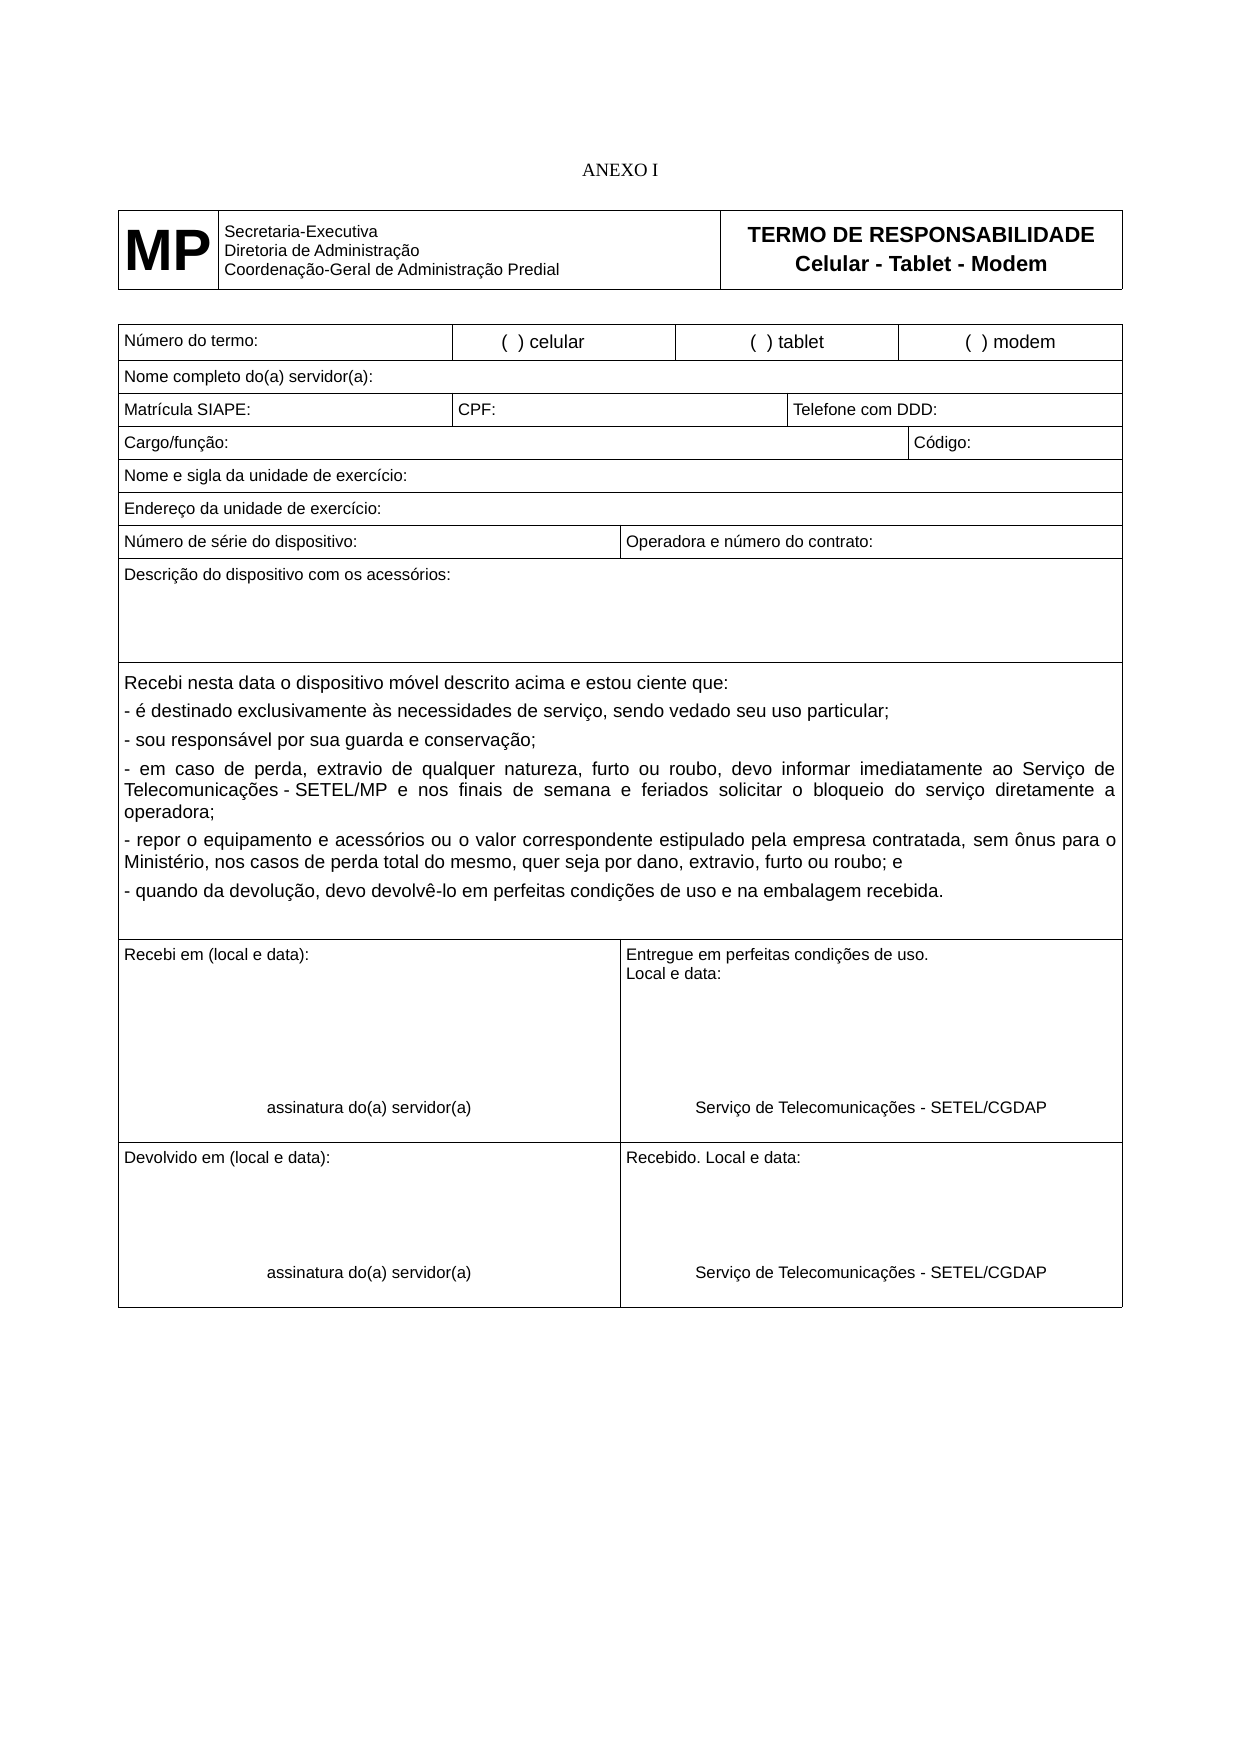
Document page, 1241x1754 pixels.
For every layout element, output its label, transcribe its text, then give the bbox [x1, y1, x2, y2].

table_cell ( ) tablet [676, 325, 898, 359]
table_cell Nome e sigla da unidade de exercício: [119, 460, 1122, 492]
table_cell Cargo/função: [119, 427, 908, 458]
table_cell ( ) modem [899, 325, 1122, 359]
table_header TERMO DE RESPONSABILIDADE Celular - Tablet - Modem [721, 211, 1122, 288]
table_cell Operadora e número do contrato: [621, 526, 1122, 558]
table_cell Recebido. Local e data: Serviço de Telecomunicações - SETEL/CGDAP [621, 1143, 1122, 1307]
table_cell Recebi em (local e data): assinatura do(a) servidor(a) [119, 940, 620, 1142]
table_cell Número do termo: [119, 325, 452, 359]
table_cell Devolvido em (local e data): assinatura do(a) servidor(a) [119, 1143, 620, 1307]
table_cell ( ) celular [453, 325, 675, 359]
table_cell Endereço da unidade de exercício: [119, 493, 1122, 524]
table_cell Código: [909, 427, 1122, 458]
table_cell [118, 290, 1122, 324]
table_cell Entregue em perfeitas condições de uso. Local e data: Serviço de Telecomunicações - SETEL/CGDAP [621, 940, 1122, 1142]
table_cell Nome completo do(a) servidor(a): [119, 361, 1122, 392]
table_cell CPF: [453, 394, 787, 426]
table_cell Matrícula SIAPE: [119, 394, 452, 426]
table_header MP [119, 211, 218, 288]
table_cell Recebi nesta data o dispositivo móvel descrito acima e estou ciente que: - é destinado exclusivamente às necessidades de serviço, sendo vedado seu uso particular; - sou responsável por sua guarda e conservação; - em caso de perda, extravio de qualquer natureza, furto ou roubo, devo informar imediatamente ao Serviço de Telecomunicações - SETEL/MP e nos finais de semana e feriados solicitar o bloqueio do serviço diretamente a operadora; - repor o equipamento e acessórios ou o valor correspondente estipulado pela empresa contratada, sem ônus para o Ministério, nos casos de perda total do mesmo, quer seja por dano, extravio, furto ou roubo; e - quando da devolução, devo devolvê-lo em perfeitas condições de uso e na embalagem recebida. [119, 663, 1122, 939]
table_cell Número de série do dispositivo: [119, 526, 620, 558]
table_cell Telefone com DDD: [788, 394, 1122, 426]
table_cell Descrição do dispositivo com os acessórios: [119, 559, 1122, 662]
table_header Secretaria-Executiva Diretoria de Administração Coordenação-Geral de Administração Predial [219, 211, 720, 288]
